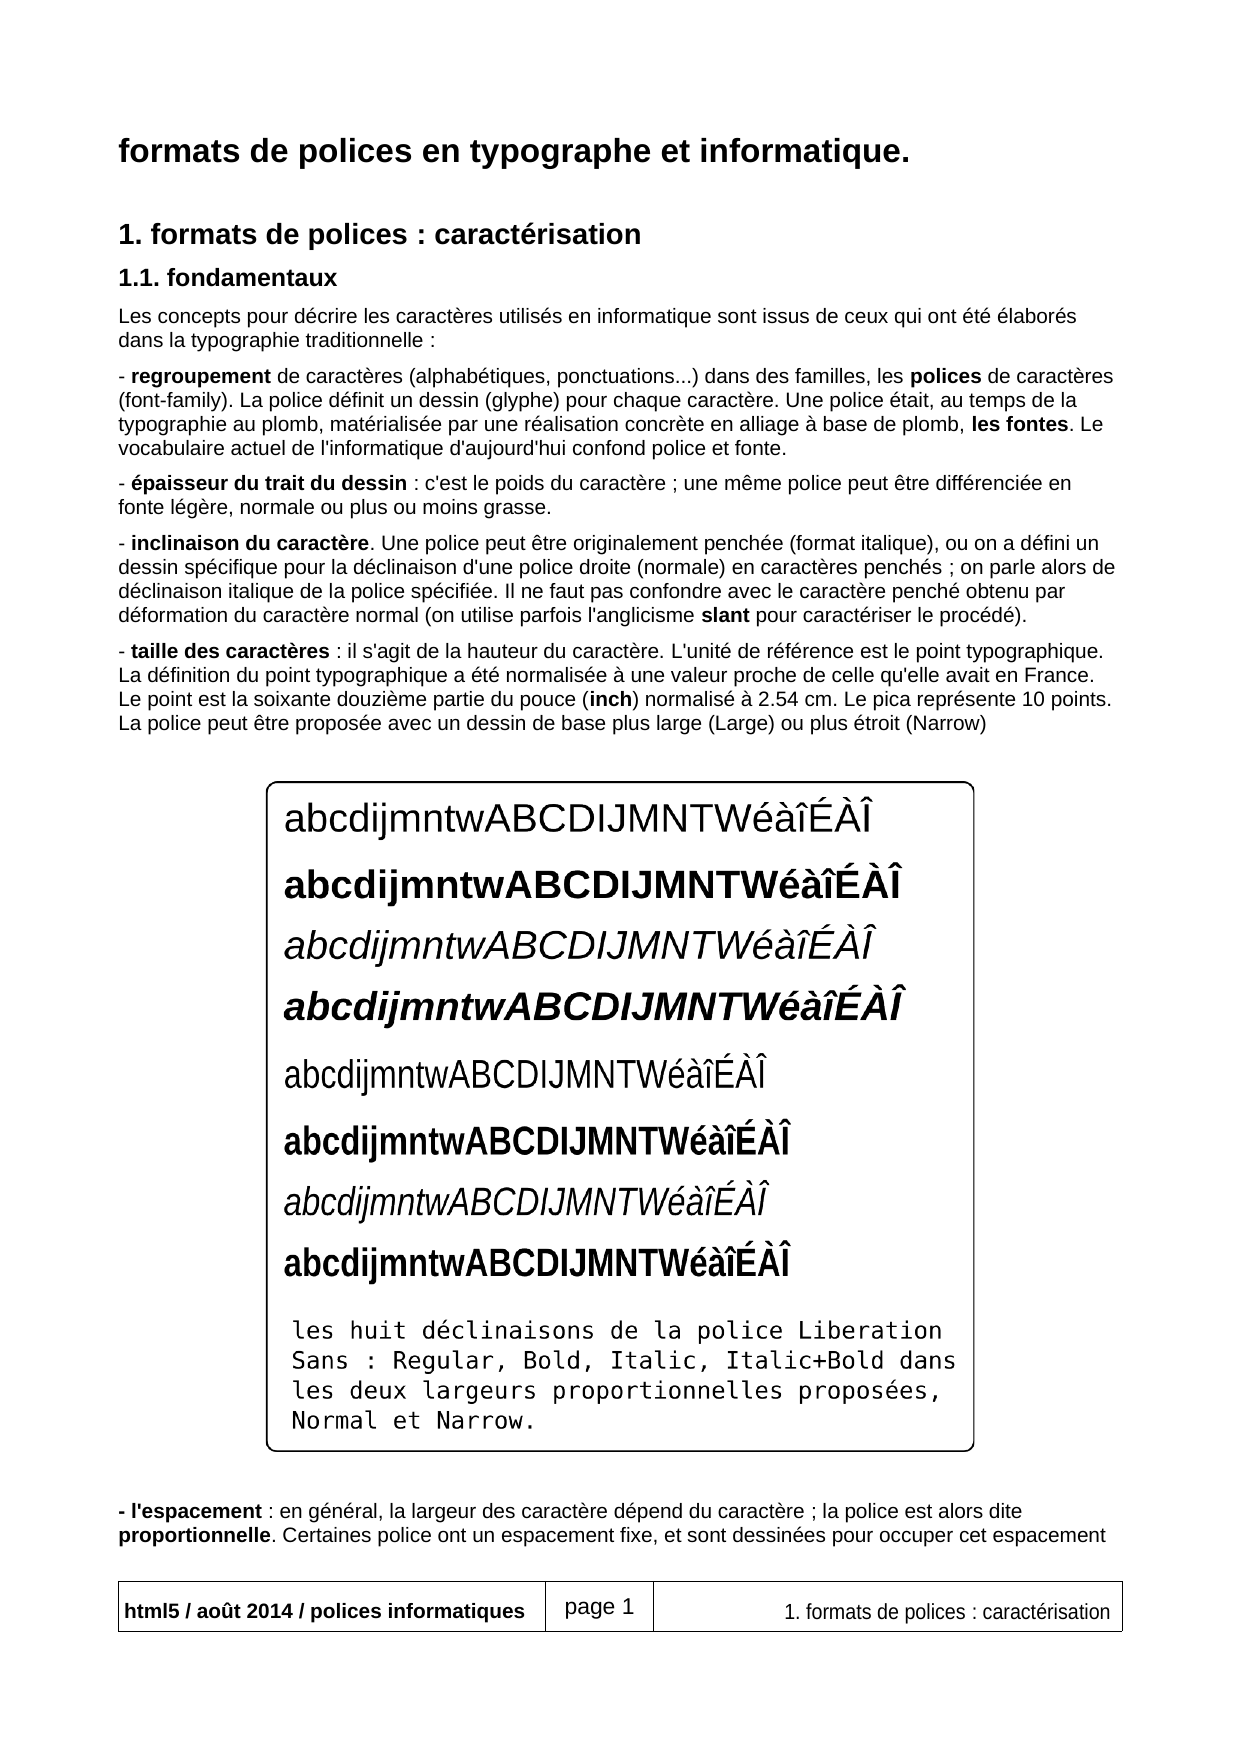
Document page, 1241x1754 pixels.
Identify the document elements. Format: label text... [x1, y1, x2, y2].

subtitle 1. formats de polices : caractérisation [118, 217, 1122, 251]
subtitle 1.1. fondamentaux [118, 263, 1122, 292]
picture [265, 781, 975, 1452]
text Les concepts pour décrire les caractères utilisés en informatique sont issus de ceux qui ont été élaborés dans la typographie traditionnelle : [118, 304, 1122, 352]
text - taille des caractères : il s'agit de la hauteur du caractère. L'unité de référence est le point typographique. La définition du point typographique a été normalisée à une valeur proche de celle qu'elle avait en France. Le point est la soixante douzième partie du pouce (inch) normalisé à 2.54 cm. Le pica représente 10 points. La police peut être proposée avec un dessin de base plus large (Large) ou plus étroit (Narrow) [118, 638, 1122, 734]
text - inclinaison du caractère. Une police peut être originalement penchée (format italique), ou on a défini un dessin spécifique pour la déclinaison d'une police droite (normale) en caractères penchés ; on parle alors de déclinaison italique de la police spécifiée. Il ne faut pas confondre avec le caractère penché obtenu par déformation du caractère normal (on utilise parfois l'anglicisme slant pour caractériser le procédé). [118, 531, 1122, 627]
subtitle formats de polices en typographe et informatique. [118, 131, 1122, 169]
text - regroupement de caractères (alphabétiques, ponctuations...) dans des familles, les polices de caractères (font-family). La police définit un dessin (glyphe) pour chaque caractère. Une police était, au temps de la typographie au plomb, matérialisée par une réalisation concrète en alliage à base de plomb, les fontes. Le vocabulaire actuel de l'informatique d'aujourd'hui confond police et fonte. [118, 363, 1122, 459]
text - l'espacement : en général, la largeur des caractère dépend du caractère ; la police est alors dite proportionnelle. Certaines police ont un espacement fixe, et sont dessinées pour occuper cet espacement [118, 1499, 1122, 1547]
text - épaisseur du trait du dessin : c'est le poids du caractère ; une même police peut être différenciée en fonte légère, normale ou plus ou moins grasse. [118, 471, 1122, 519]
